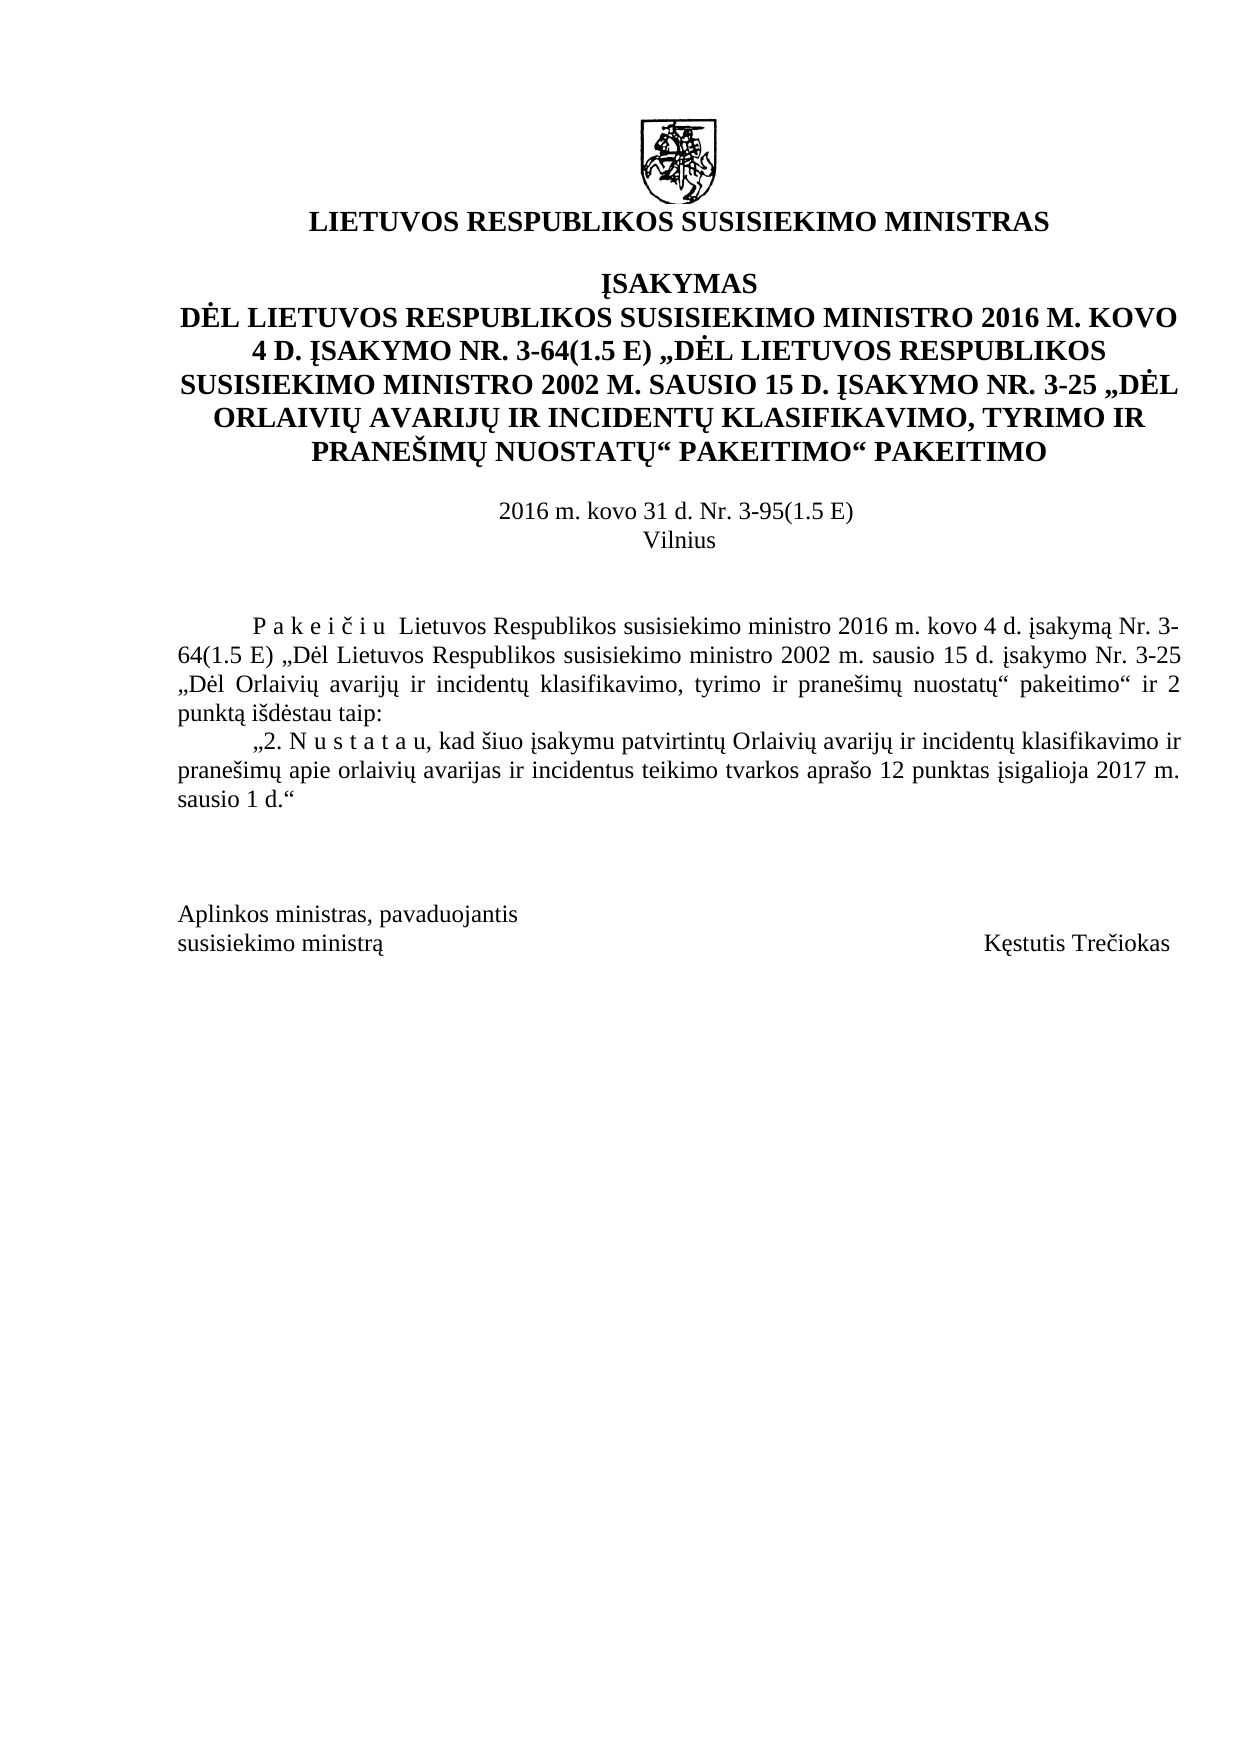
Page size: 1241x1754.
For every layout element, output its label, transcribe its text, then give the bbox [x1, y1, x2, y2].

text P a k e i č i u Lietuvos Respublikos susisiekimo ministro 2016 m. kovo 4 d. įsakymą Nr. 3-64(1.5 E) „Dėl Lietuvos Respublikos susisiekimo ministro 2002 m. sausio 15 d. įsakymo Nr. 3-25 „Dėl Orlaivių avarijų ir incidentų klasifikavimo, tyrimo ir pranešimų nuostatų“ pakeitimo“ ir 2 punktą išdėstau taip: [177, 611, 1181, 726]
text ĮSAKYMAS [177, 266, 1181, 300]
text Vilnius [177, 525, 1181, 554]
text DĖL Lietuvos Respublikos susisiekimo ministro 2016 m. kovo 4 d. įsakymo nr. 3-64(1.5 E) „dėl Lietuvos Respublikos susisiekimo ministro 2002 m. SAUSIO 15 D. įsakymo Nr. 3‑25 „Dėl ORLAIVIŲ AVARIJŲ IR INCIDENTŲ KLASIFIKAVIMO, TYRIMO IR PRANEŠIMŲ NUOSTATŲ“ PAKEITIMO“ PAKEITIMO [177, 300, 1181, 468]
text susisiekimo ministrą Kęstutis Trečiokas [177, 928, 1181, 956]
text Aplinkos ministras, pavaduojantis [177, 899, 1181, 928]
text „2. N u s t a t a u, kad šiuo įsakymu patvirtintų Orlaivių avarijų ir incidentų klasifikavimo ir pranešimų apie orlaivių avarijas ir incidentus teikimo tvarkos aprašo 12 punktas įsigalioja 2017 m. sausio 1 d.“ [177, 726, 1181, 813]
text 2016 m. kovo 31 d. Nr. 3-95(1.5 E) [177, 496, 1181, 525]
text LIETUVOS RESPUBLIKOS SUSISIEKIMO MINISTRAS [177, 204, 1181, 238]
